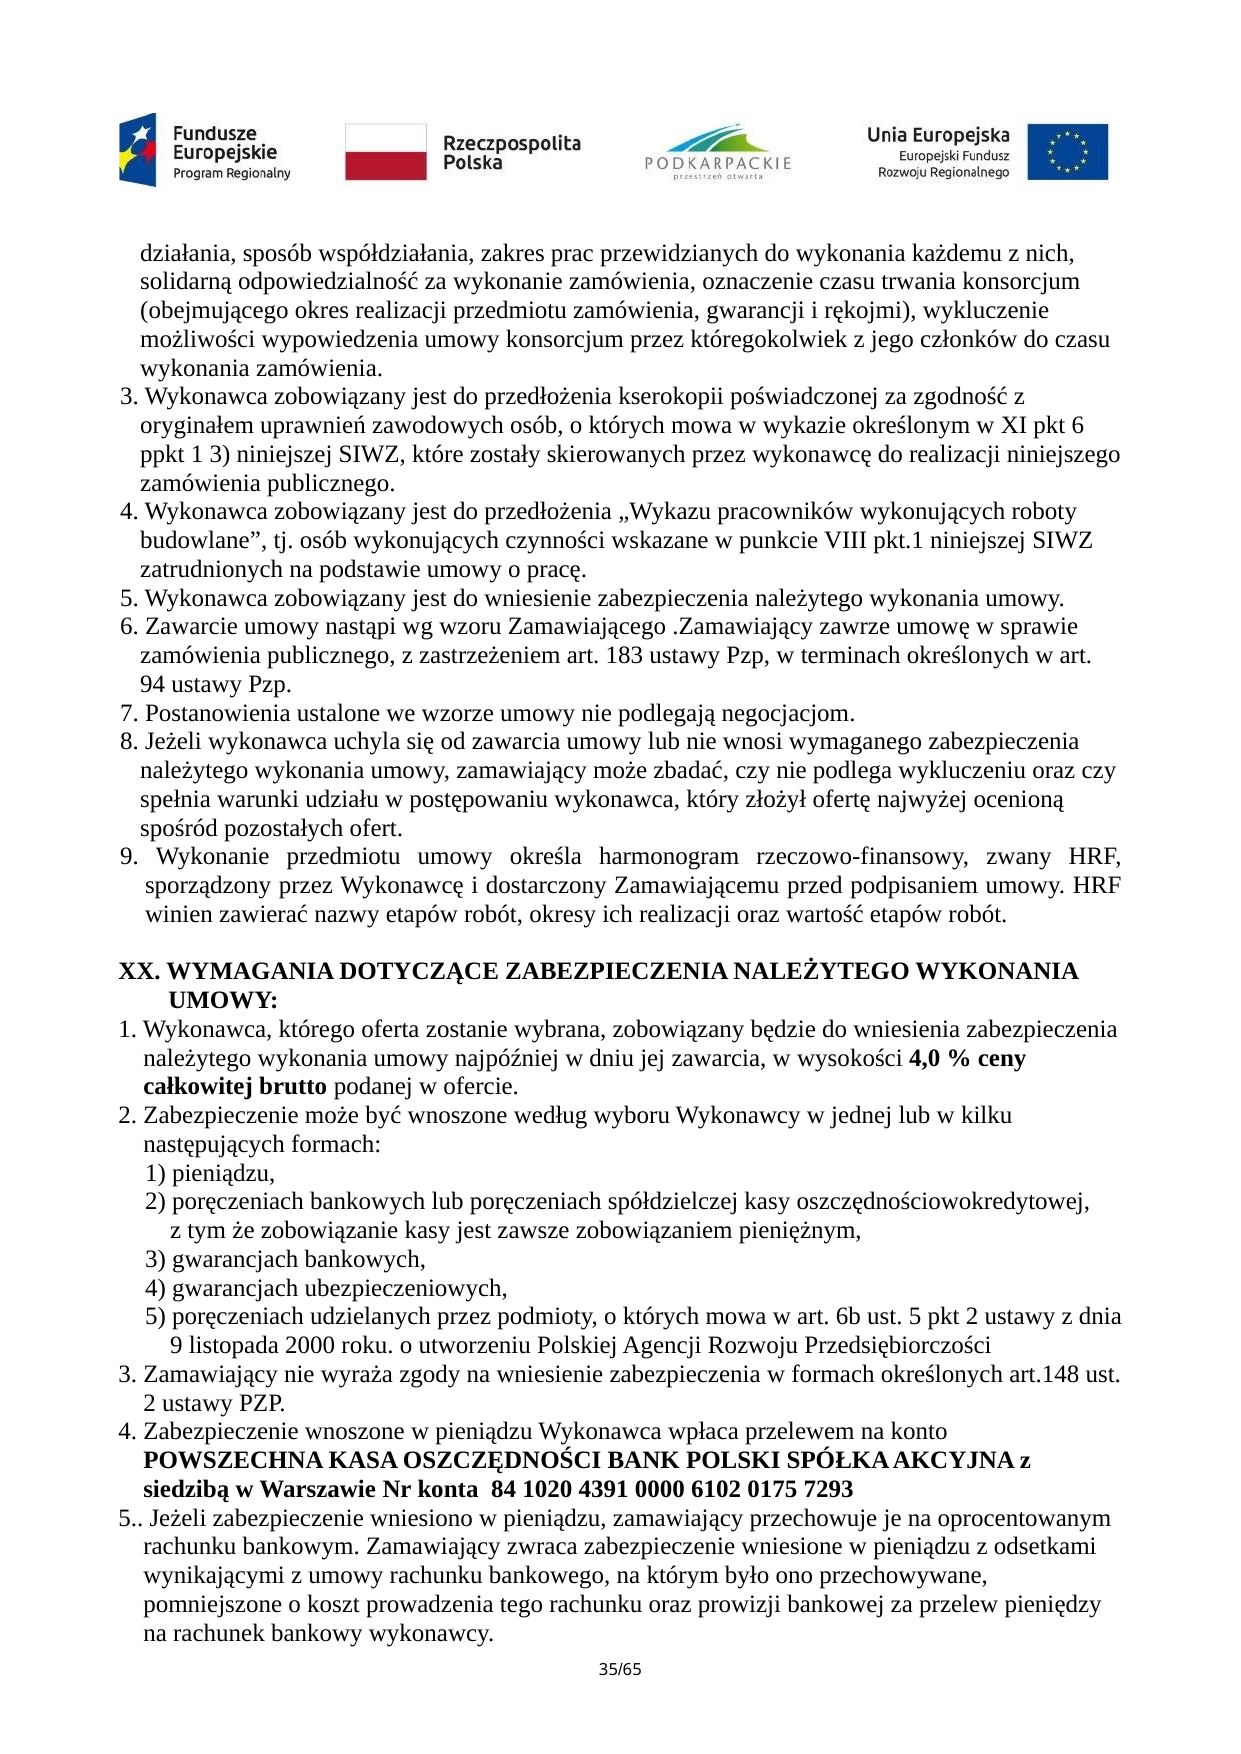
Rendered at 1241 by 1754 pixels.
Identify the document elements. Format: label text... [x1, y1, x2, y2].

text 5. Wykonawca zobowiązany jest do wniesienie zabezpieczenia należytego wykonania umowy. [120, 583, 1122, 611]
text 4. Wykonawca zobowiązany jest do przedłożenia „Wykazu pracowników wykonujących roboty budowlane”, tj. osób wykonujących czynności wskazane w punkcie VIII pkt.1 niniejszej SIWZ zatrudnionych na podstawie umowy o pracę. [120, 496, 1122, 583]
text 5) poręczeniach udzielanych przez podmioty, o których mowa w art. 6b ust. 5 pkt 2 ustawy z dnia 9 listopada 2000 roku. o utworzeniu Polskiej Agencji Rozwoju Przedsiębiorczości [145, 1301, 1122, 1359]
text 4) gwarancjach ubezpieczeniowych, [145, 1273, 1122, 1301]
text 7. Postanowienia ustalone we wzorze umowy nie podlegają negocjacjom. [120, 698, 1122, 726]
text 3) gwarancjach bankowych, [145, 1244, 1122, 1273]
text 3. Zamawiający nie wyraża zgody na wniesienie zabezpieczenia w formach określonych art.148 ust. 2 ustawy PZP. [118, 1359, 1122, 1416]
text 2) poręczeniach bankowych lub poręczeniach spółdzielczej kasy oszczędnościowokredytowej, z tym że zobowiązanie kasy jest zawsze zobowiązaniem pieniężnym, [145, 1186, 1122, 1244]
text 1. Wykonawca, którego oferta zostanie wybrana, zobowiązany będzie do wniesienia zabezpieczenia należytego wykonania umowy najpóźniej w dniu jej zawarcia, w wysokości 4,0 % ceny całkowitej brutto podanej w ofercie. [118, 1014, 1122, 1100]
picture [119, 113, 1117, 192]
text 6. Zawarcie umowy nastąpi wg wzoru Zamawiającego .Zamawiający zawrze umowę w sprawie zamówienia publicznego, z zastrzeżeniem art. 183 ustawy Pzp, w terminach określonych w art. 94 ustawy Pzp. [120, 611, 1122, 698]
text 1) pieniądzu, [145, 1158, 1122, 1186]
text 2. Zabezpieczenie może być wnoszone według wyboru Wykonawcy w jednej lub w kilku następujących formach: [118, 1100, 1122, 1158]
text XX. WYMAGANIA DOTYCZĄCE ZABEZPIECZENIA NALEŻYTEGO WYKONANIA UMOWY: [118, 956, 1122, 1014]
text działania, sposób współdziałania, zakres prac przewidzianych do wykonania każdemu z nich, solidarną odpowiedzialność za wykonanie zamówienia, oznaczenie czasu trwania konsorcjum (obejmującego okres realizacji przedmiotu zamówienia, gwarancji i rękojmi), wykluczenie możliwości wypowiedzenia umowy konsorcjum przez któregokolwiek z jego członków do czasu wykonania zamówienia. [120, 238, 1122, 381]
text 5.. Jeżeli zabezpieczenie wniesiono w pieniądzu, zamawiający przechowuje je na oprocentowanym rachunku bankowym. Zamawiający zwraca zabezpieczenie wniesione w pieniądzu z odsetkami wynikającymi z umowy rachunku bankowego, na którym było ono przechowywane, pomniejszone o koszt prowadzenia tego rachunku oraz prowizji bankowej za przelew pieniędzy na rachunek bankowy wykonawcy. [118, 1503, 1122, 1646]
text 3. Wykonawca zobowiązany jest do przedłożenia kserokopii poświadczonej za zgodność z oryginałem uprawnień zawodowych osób, o których mowa w wykazie określonym w XI pkt 6 ppkt 1 3) niniejszej SIWZ, które zostały skierowanych przez wykonawcę do realizacji niniejszego zamówienia publicznego. [120, 381, 1122, 496]
text 9. Wykonanie przedmiotu umowy określa harmonogram rzeczowo-finansowy, zwany HRF, sporządzony przez Wykonawcę i dostarczony Zamawiającemu przed podpisaniem umowy. HRF winien zawierać nazwy etapów robót, okresy ich realizacji oraz wartość etapów robót. [120, 841, 1122, 928]
text 4. Zabezpieczenie wnoszone w pieniądzu Wykonawca wpłaca przelewem na konto POWSZECHNA KASA OSZCZĘDNOŚCI BANK POLSKI SPÓŁKA AKCYJNA z siedzibą w Warszawie Nr konta 84 1020 4391 0000 6102 0175 7293 [118, 1416, 1122, 1503]
text 8. Jeżeli wykonawca uchyla się od zawarcia umowy lub nie wnosi wymaganego zabezpieczenia należytego wykonania umowy, zamawiający może zbadać, czy nie podlega wykluczeniu oraz czy spełnia warunki udziału w postępowaniu wykonawca, który złożył ofertę najwyżej ocenioną spośród pozostałych ofert. [120, 726, 1122, 841]
